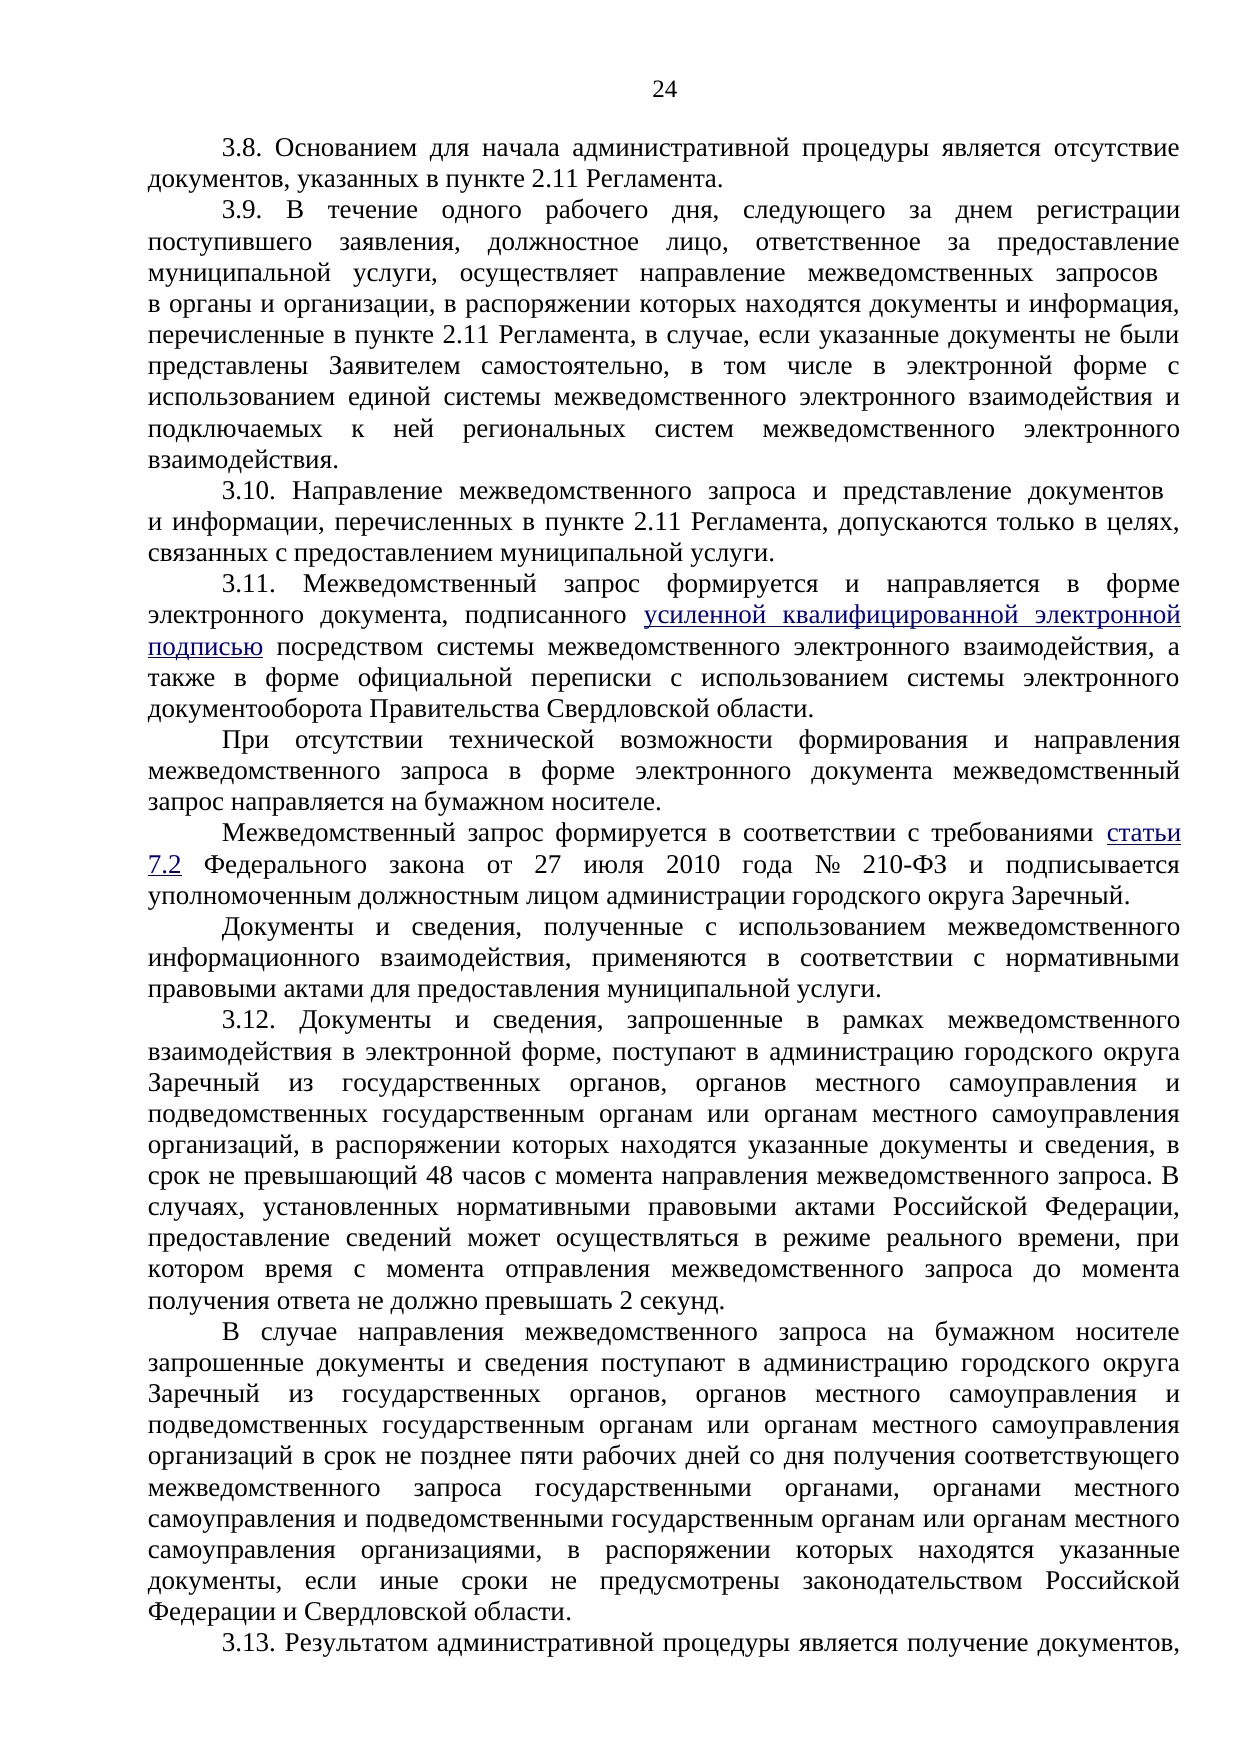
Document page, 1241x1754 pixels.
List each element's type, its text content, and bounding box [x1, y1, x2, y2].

text В случае направления межведомственного запроса на бумажном носителе запрошенные документы и сведения поступают в администрацию городского округа Заречный из государственных органов, органов местного самоуправления и подведомственных государственным органам или органам местного самоуправления организаций в срок не позднее пяти рабочих дней со дня получения соответствующего межведомственного запроса государственными органами, органами местного самоуправления и подведомственными государственным органам или органам местного самоуправления организациями, в распоряжении которых находятся указанные документы, если иные сроки не предусмотрены законодательством Российской Федерации и Свердловской области. [148, 1315, 1181, 1626]
text Межведомственный запрос формируется в соответствии с требованиями статьи 7.2 Федерального закона от 27 июля 2010 года № 210-ФЗ и подписывается уполномоченным должностным лицом администрации городского округа Заречный. [148, 817, 1181, 910]
text 3.9. В течение одного рабочего дня, следующего за днем регистрации поступившего заявления, должностное лицо, ответственное за предоставление муниципальной услуги, осуществляет направление межведомственных запросов в органы и организации, в распоряжении которых находятся документы и информация, перечисленные в пункте 2.11 Регламента, в случае, если указанные документы не были представлены Заявителем самостоятельно, в том числе в электронной форме с использованием единой системы межведомственного электронного взаимодействия и подключаемых к ней региональных систем межведомственного электронного взаимодействия. [148, 194, 1181, 474]
text При отсутствии технической возможности формирования и направления межведомственного запроса в форме электронного документа межведомственный запрос направляется на бумажном носителе. [148, 723, 1181, 817]
text 3.8. Основанием для начала административной процедуры является отсутствие документов, указанных в пункте 2.11 Регламента. [148, 131, 1181, 194]
text 3.11. Межведомственный запрос формируется и направляется в форме электронного документа, подписанного усиленной квалифицированной электронной подписью посредством системы межведомственного электронного взаимодействия, а также в форме официальной переписки с использованием системы электронного документооборота Правительства Свердловской области. [148, 567, 1181, 723]
text Документы и сведения, полученные с использованием межведомственного информационного взаимодействия, применяются в соответствии с нормативными правовыми актами для предоставления муниципальной услуги. [148, 910, 1181, 1003]
text 3.13. Результатом административной процедуры является получение документов, [148, 1626, 1181, 1657]
text 3.10. Направление межведомственного запроса и представление документов и информации, перечисленных в пункте 2.11 Регламента, допускаются только в целях, связанных с предоставлением муниципальной услуги. [148, 474, 1181, 567]
text 3.12. Документы и сведения, запрошенные в рамках межведомственного взаимодействия в электронной форме, поступают в администрацию городского округа Заречный из государственных органов, органов местного самоуправления и подведомственных государственным органам или органам местного самоуправления организаций, в распоряжении которых находятся указанные документы и сведения, в срок не превышающий 48 часов с момента направления межведомственного запроса. В случаях, установленных нормативными правовыми актами Российской Федерации, предоставление сведений может осуществляться в режиме реального времени, при котором время с момента отправления межведомственного запроса до момента получения ответа не должно превышать 2 секунд. [148, 1003, 1181, 1315]
